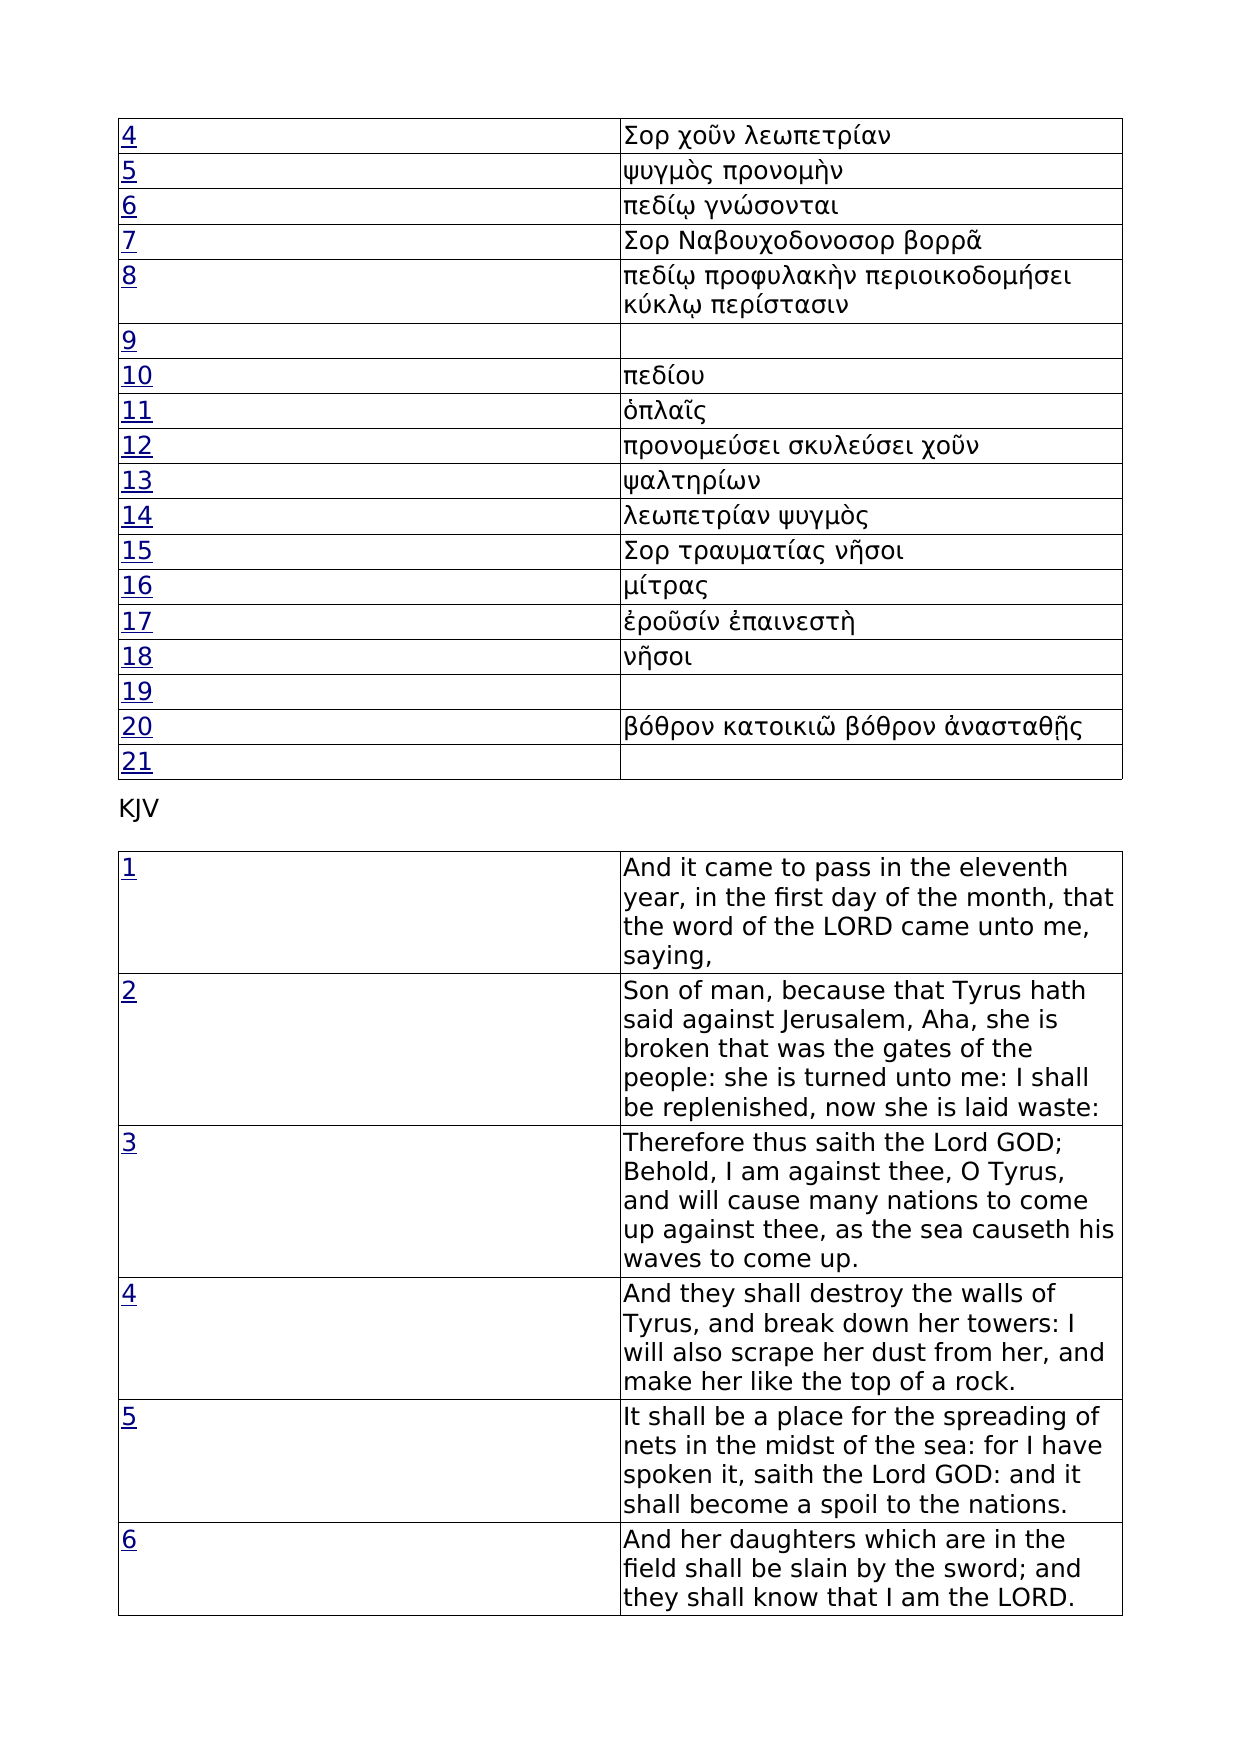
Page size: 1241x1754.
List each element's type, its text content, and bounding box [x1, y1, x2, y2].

table_cell And her daughters which are in the field shall be slain by the sword; and they shall know that I am the LORD. [621, 1523, 1122, 1615]
table_cell 19 [119, 675, 620, 709]
table_cell ἐροῦσίν ἐπαινεστὴ [621, 605, 1122, 639]
table_cell 13 [119, 464, 620, 498]
table_cell λεωπετρίαν ψυγμὸς [621, 499, 1122, 533]
table_cell ψυγμὸς προνομὴν [621, 154, 1122, 188]
table_cell Σορ χοῦν λεωπετρίαν [621, 119, 1122, 153]
table_cell Son of man, because that Tyrus hath said against Jerusalem, Aha, she is broken that was the gates of the people: she is turned unto me: I shall be replenished, now she is laid waste: [621, 974, 1122, 1125]
table_cell 12 [119, 429, 620, 463]
table_cell πεδίῳ γνώσονται [621, 189, 1122, 223]
table_cell 4 [119, 119, 620, 153]
table_cell [621, 324, 1122, 358]
table_cell 20 [119, 710, 620, 744]
table_cell νῆσοι [621, 640, 1122, 674]
table_cell 9 [119, 324, 620, 358]
table_cell πεδίῳ προφυλακὴν περιοικοδομήσει κύκλῳ περίστασιν [621, 260, 1122, 323]
table_cell Σορ Ναβουχοδονοσορ βορρᾶ [621, 225, 1122, 258]
table_cell 14 [119, 499, 620, 533]
table_cell προνομεύσει σκυλεύσει χοῦν [621, 429, 1122, 463]
table_cell 15 [119, 535, 620, 568]
table_cell 7 [119, 225, 620, 258]
table_cell 3 [119, 1126, 620, 1277]
table_cell 11 [119, 394, 620, 428]
table_cell πεδίου [621, 359, 1122, 393]
table_cell 17 [119, 605, 620, 639]
table_cell 8 [119, 260, 620, 323]
table_cell 16 [119, 570, 620, 604]
table_cell 18 [119, 640, 620, 674]
table_cell βόθρον κατοικιῶ βόθρον ἀνασταθῇς [621, 710, 1122, 744]
table_cell [621, 675, 1122, 709]
table_cell 6 [119, 189, 620, 223]
table_cell 6 [119, 1523, 620, 1615]
table_cell ψαλτηρίων [621, 464, 1122, 498]
table_header And it came to pass in the eleventh year, in the first day of the month, that the word of the LORD came unto me, saying, [621, 852, 1122, 973]
table_cell Therefore thus saith the Lord GOD; Behold, I am against thee, O Tyrus, and will cause many nations to come up against thee, as the sea causeth his waves to come up. [621, 1126, 1122, 1277]
table_cell 21 [119, 745, 620, 779]
table_cell 5 [119, 1400, 620, 1522]
table_header 1 [119, 852, 620, 973]
table_cell Σορ τραυματίας νῆσοι [621, 535, 1122, 568]
table_cell 10 [119, 359, 620, 393]
table_cell μίτρας [621, 570, 1122, 604]
table_cell 4 [119, 1278, 620, 1399]
text KJV [118, 794, 1122, 823]
table_cell And they shall destroy the walls of Tyrus, and break down her towers: I will also scrape her dust from her, and make her like the top of a rock. [621, 1278, 1122, 1399]
table_cell ὁπλαῖς [621, 394, 1122, 428]
table_cell 5 [119, 154, 620, 188]
table_cell 2 [119, 974, 620, 1125]
table_cell It shall be a place for the spreading of nets in the midst of the sea: for I have spoken it, saith the Lord GOD: and it shall become a spoil to the nations. [621, 1400, 1122, 1522]
table_cell [621, 745, 1122, 779]
